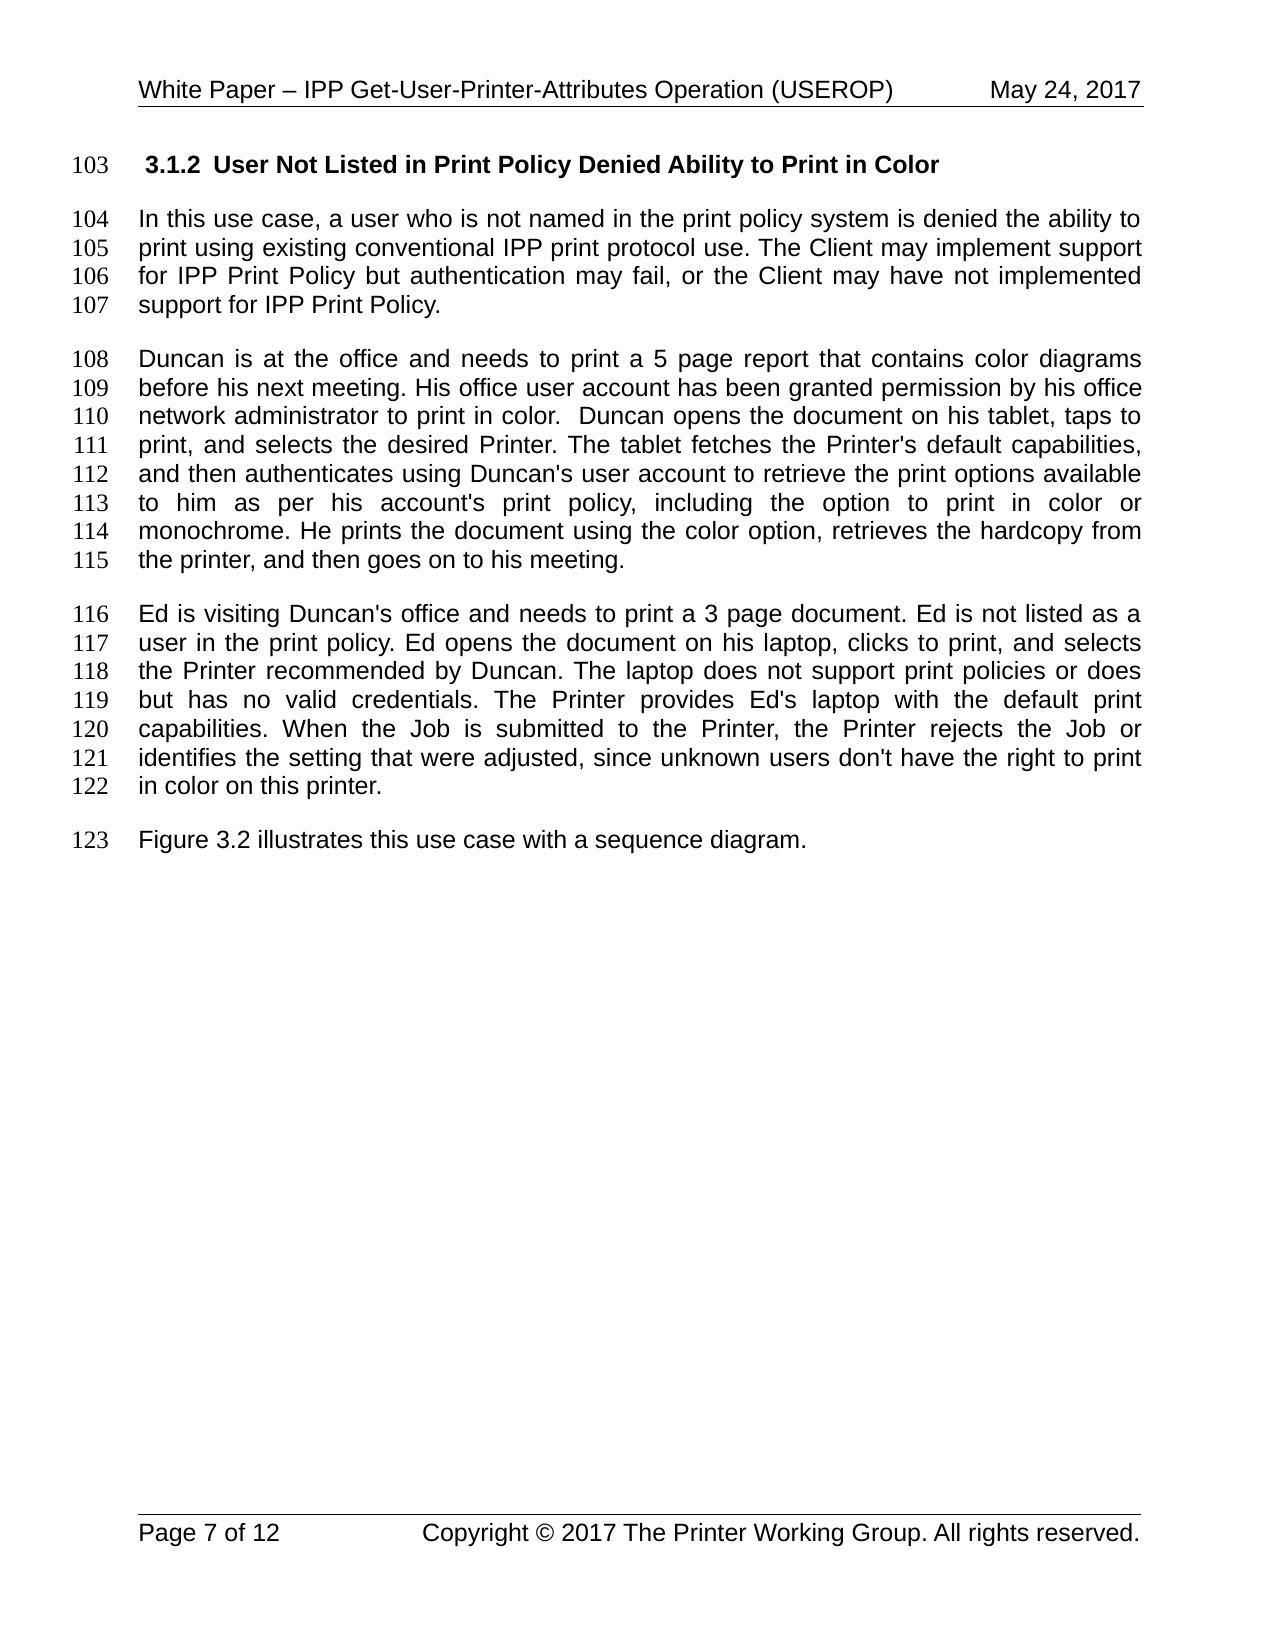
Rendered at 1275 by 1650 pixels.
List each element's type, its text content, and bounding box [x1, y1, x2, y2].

text Ed is visiting Duncan's office and needs to print a 3 page document. Ed is not listed as a user in the print policy. Ed opens the document on his laptop, clicks to print, and selects the Printer recommended by Duncan. The laptop does not support print policies or does but has no valid credentials. The Printer provides Ed's laptop with the default print capabilities. When the Job is submitted to the Printer, the Printer rejects the Job or identifies the setting that were adjusted, since unknown users don't have the right to print in color on this printer. [138, 599, 1144, 800]
subtitle User Not Listed in Print Policy Denied Ability to Print in Color [138, 150, 1144, 179]
text Figure 3.2 illustrates this use case with a sequence diagram. [138, 825, 1144, 854]
text In this use case, a user who is not named in the print policy system is denied the ability to print using existing conventional IPP print protocol use. The Client may implement support for IPP Print Policy but authentication may fail, or the Client may have not implemented support for IPP Print Policy. [138, 204, 1144, 319]
text Duncan is at the office and needs to print a 5 page report that contains color diagrams before his next meeting. His office user account has been granted permission by his office network administrator to print in color. Duncan opens the document on his tablet, taps to print, and selects the desired Printer. The tablet fetches the Printer's default capabilities, and then authenticates using Duncan's user account to retrieve the print options available to him as per his account's print policy, including the option to print in color or monochrome. He prints the document using the color option, retrieves the hardcopy from the printer, and then goes on to his meeting. [138, 344, 1144, 574]
